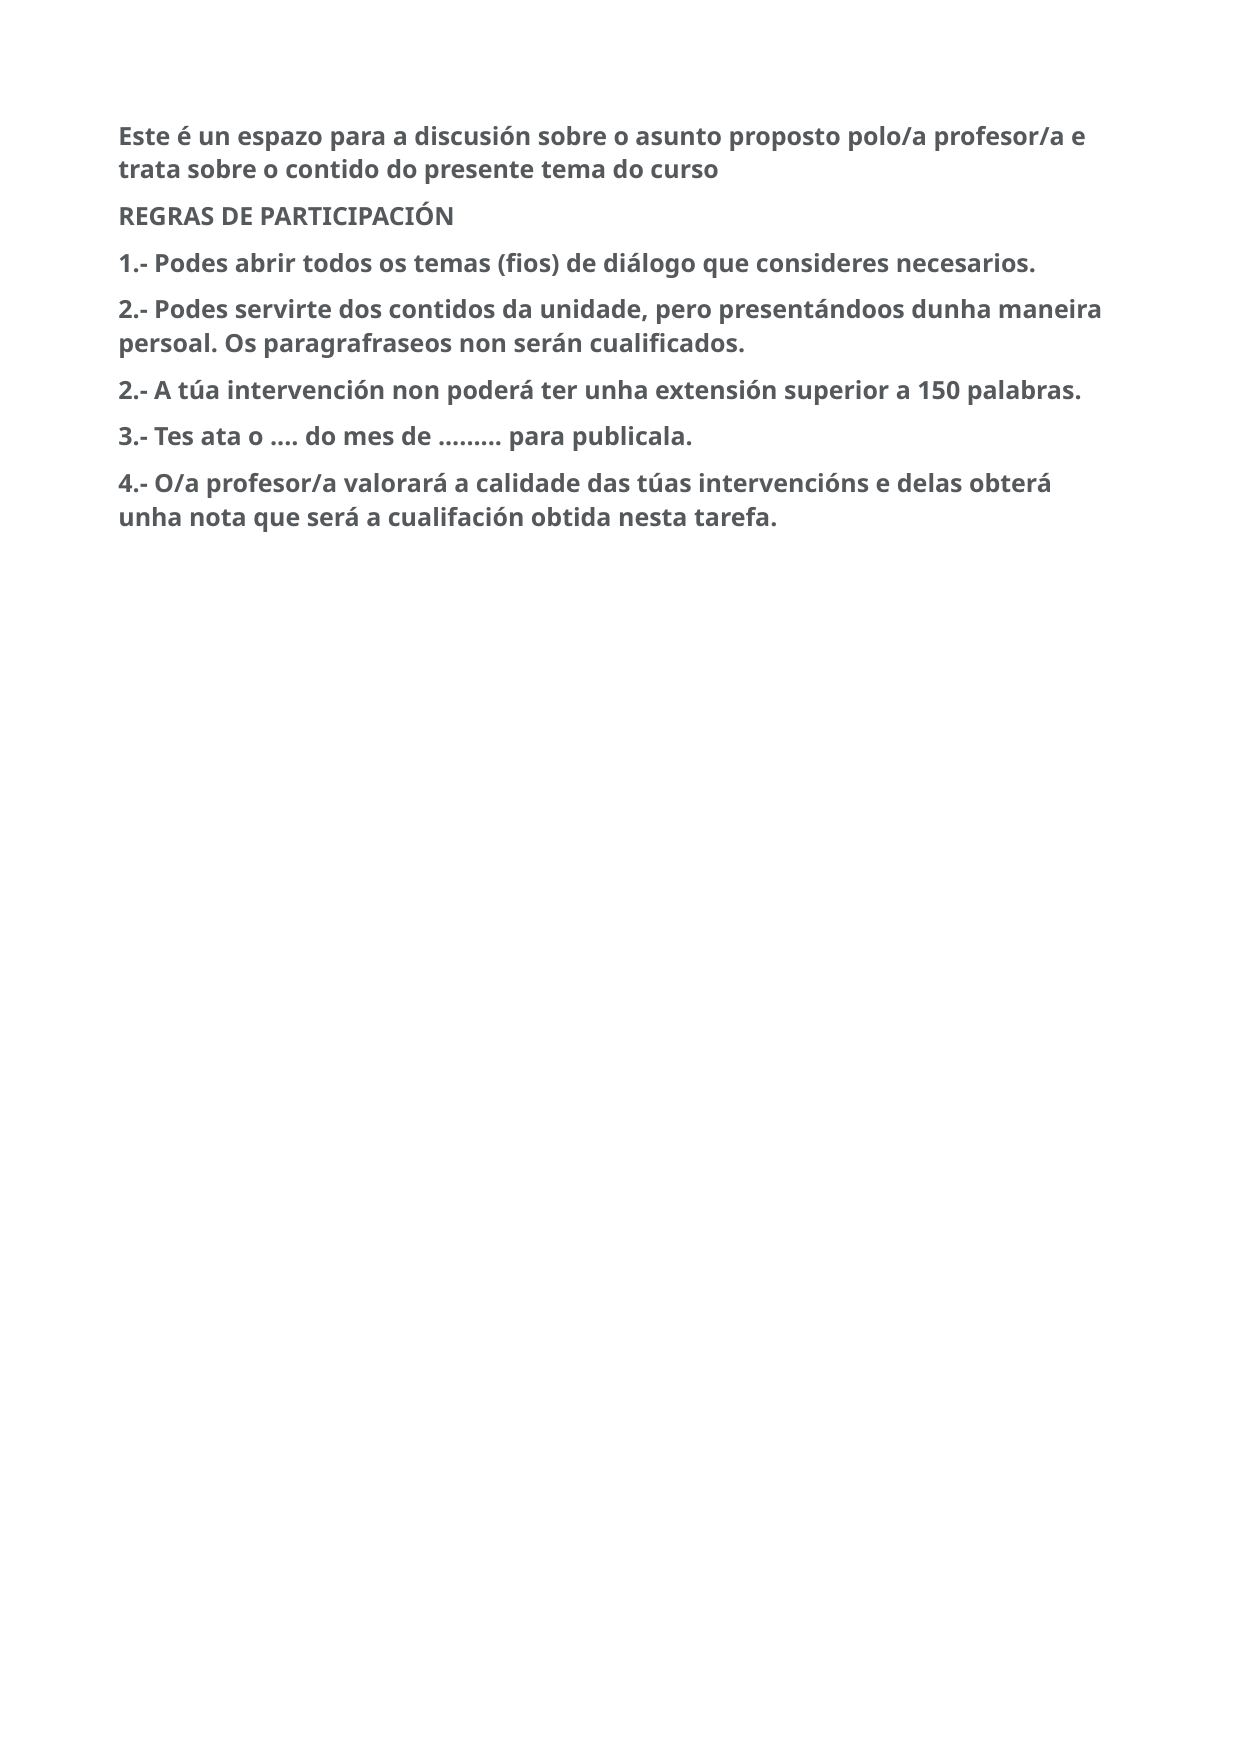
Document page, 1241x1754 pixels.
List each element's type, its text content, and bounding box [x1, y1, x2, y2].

text 1.- Podes abrir todos os temas (fios) de diálogo que consideres necesarios. [118, 245, 1122, 279]
text REGRAS DE PARTICIPACIÓN [118, 199, 1122, 233]
text 4.- O/a profesor/a valorará a calidade das túas intervencións e delas obterá unha nota que será a cualifación obtida nesta tarefa. [118, 466, 1122, 534]
text 3.- Tes ata o .... do mes de ......... para publicala. [118, 419, 1122, 453]
text Este é un espazo para a discusión sobre o asunto proposto polo/a profesor/a e trata sobre o contido do presente tema do curso [118, 118, 1122, 186]
text 2.- A túa intervención non poderá ter unha extensión superior a 150 palabras. [118, 372, 1122, 407]
text 2.- Podes servirte dos contidos da unidade, pero presentándoos dunha maneira persoal. Os paragrafraseos non serán cualificados. [118, 292, 1122, 360]
